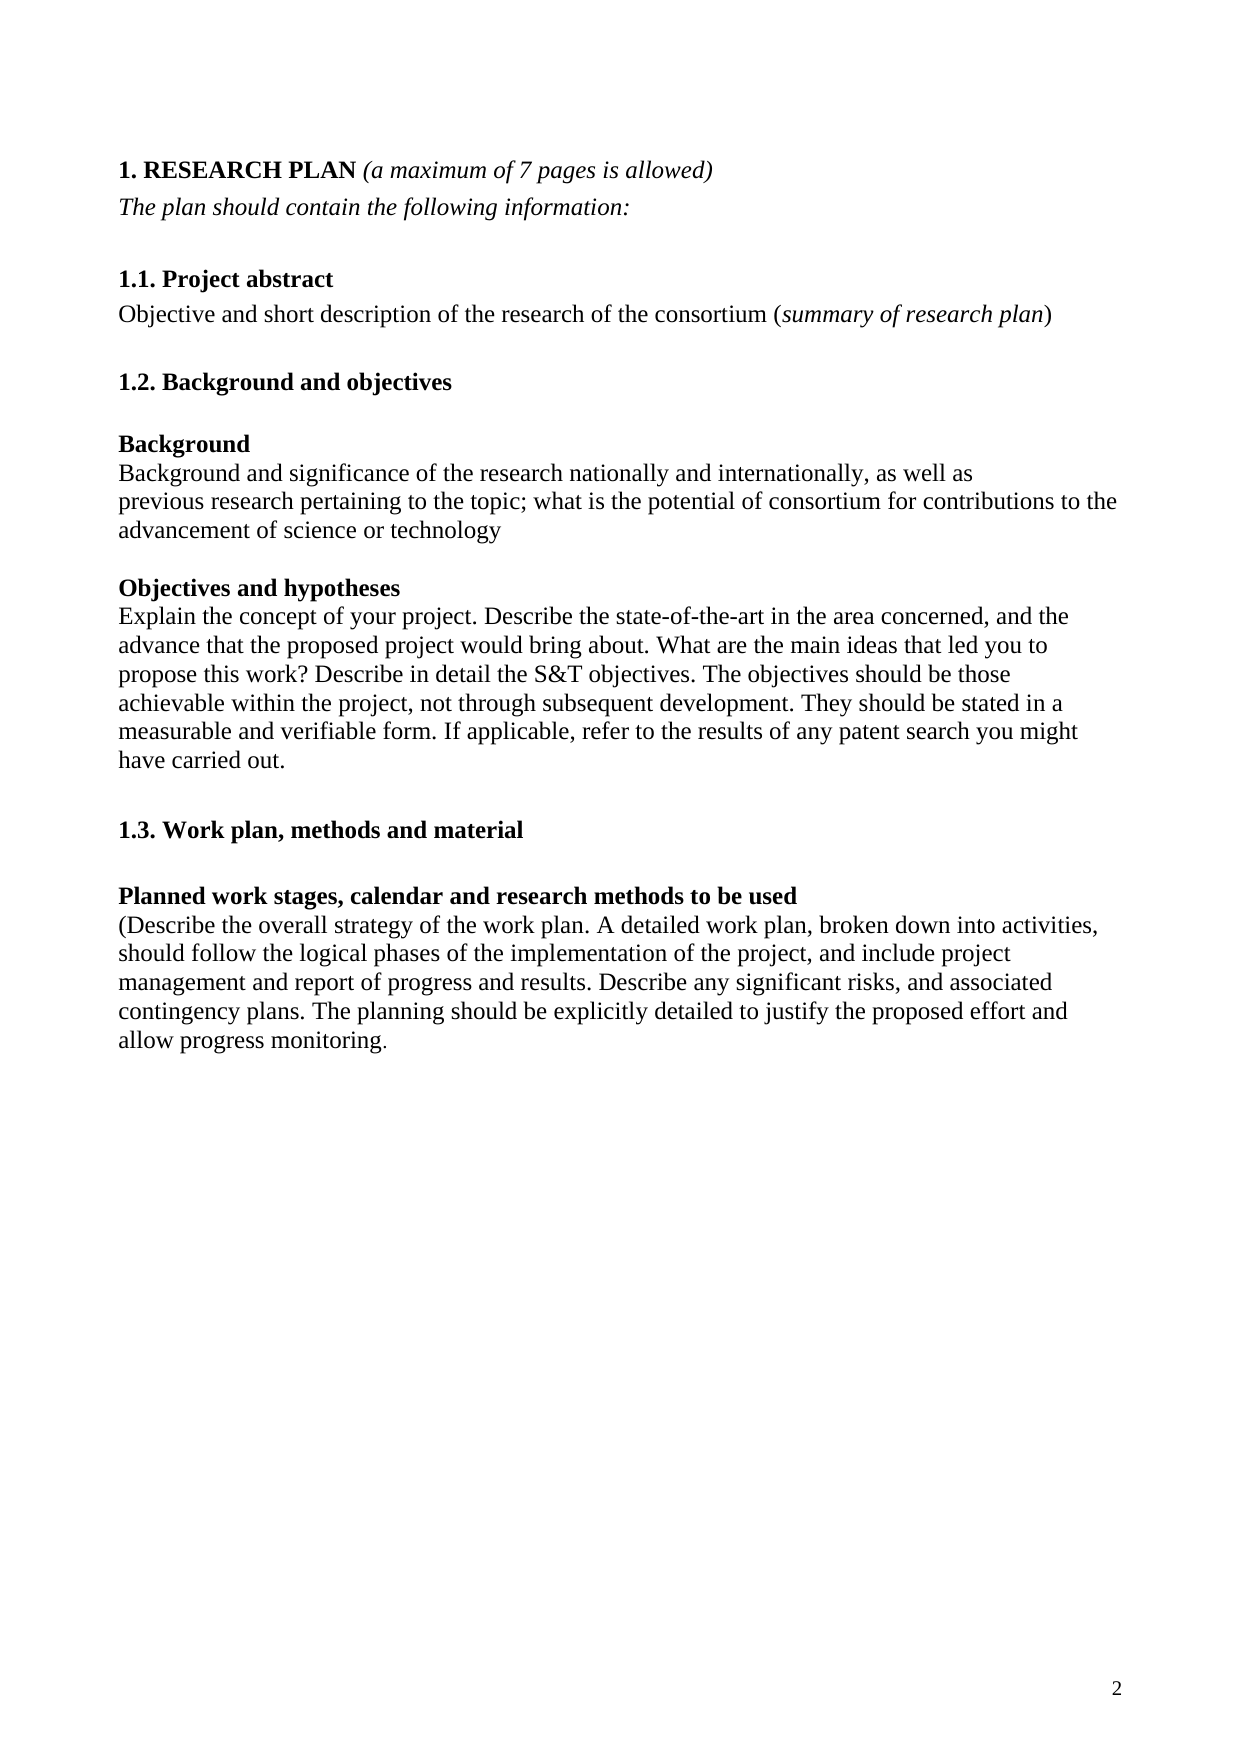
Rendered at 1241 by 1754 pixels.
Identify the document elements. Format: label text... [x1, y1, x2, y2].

subtitle Project abstract [118, 264, 1122, 293]
subtitle 1.3. Work plan, methods and material [118, 815, 1122, 844]
text (Describe the overall strategy of the work plan. A detailed work plan, broken down into activities, should follow the logical phases of the implementation of the project, and include project management and report of progress and results. Describe any significant risks, and associated contingency plans. The planning should be explicitly detailed to justify the proposed effort and allow progress monitoring. [118, 910, 1122, 1053]
text Objectives and hypotheses [118, 573, 1122, 601]
text Background and significance of the research nationally and internationally, as well as previous research pertaining to the topic; what is the potential of consortium for contributions to the advancement of science or technology [118, 458, 1122, 544]
text Objective and short description of the research of the consortium (summary of research plan) [118, 299, 1122, 328]
text Planned work stages, calendar and research methods to be used [118, 881, 1122, 910]
subtitle 1. RESEARCH PLAN (a maximum of 7 pages is allowed) [118, 155, 1122, 184]
text Background [118, 429, 1122, 458]
text Explain the concept of your project. Describe the state-of-the-art in the area concerned, and the advance that the proposed project would bring about. What are the main ideas that led you to propose this work? Describe in detail the S&T objectives. The objectives should be those achievable within the project, not through subsequent development. They should be stated in a measurable and verifiable form. If applicable, refer to the results of any patent search you might have carried out. [118, 601, 1122, 774]
text The plan should contain the following information: [118, 192, 1122, 221]
subtitle 1.2. Background and objectives [118, 367, 1122, 396]
